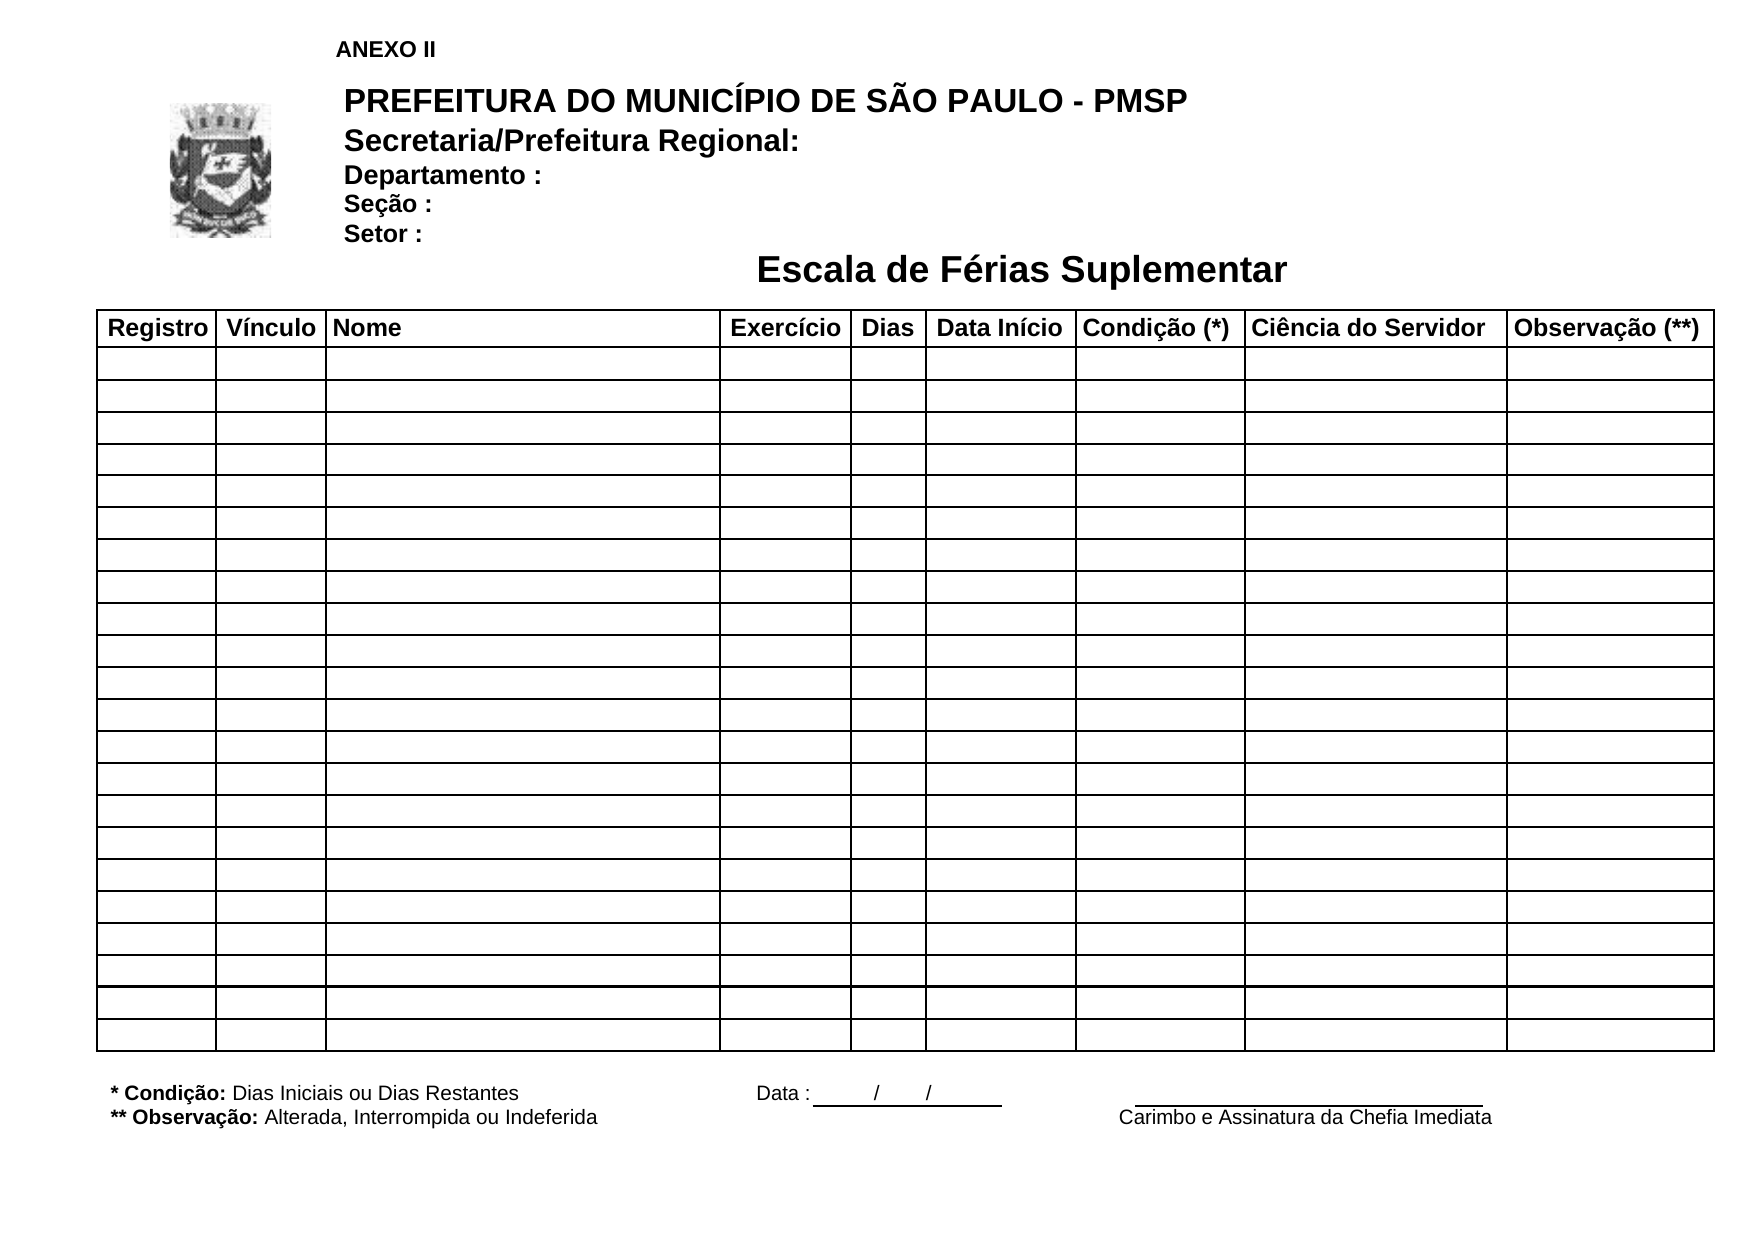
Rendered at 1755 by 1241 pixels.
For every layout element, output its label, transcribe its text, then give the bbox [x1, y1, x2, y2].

table_cell [1246, 796, 1506, 826]
table_header Exercício [721, 311, 850, 341]
table_cell [217, 636, 325, 666]
table_cell [927, 860, 1075, 890]
table_cell [1246, 700, 1506, 730]
table_cell [721, 572, 850, 602]
table_cell [721, 381, 850, 411]
table_cell [1246, 348, 1506, 379]
table_cell [1077, 636, 1244, 666]
table_cell [217, 860, 325, 890]
table_cell [1246, 476, 1506, 506]
table_header Condição (*) [1077, 311, 1244, 341]
table_cell [1508, 764, 1713, 794]
text Departamento : [344, 159, 1713, 190]
table_cell [852, 572, 925, 602]
table_cell [1077, 828, 1244, 858]
table_cell [98, 348, 215, 379]
table_cell [852, 700, 925, 730]
table_cell [1508, 988, 1713, 1017]
table_header Ciência do Servidor [1246, 311, 1506, 341]
table_cell [217, 828, 325, 858]
table_cell [852, 988, 925, 1017]
table_cell [327, 508, 719, 538]
table_cell [1246, 764, 1506, 794]
table_cell [721, 636, 850, 666]
table_cell [721, 604, 850, 634]
table_cell [1246, 956, 1506, 985]
table_cell [1508, 668, 1713, 698]
table_cell [1077, 1020, 1244, 1050]
text Escala de Férias Suplementar [96, 248, 1288, 290]
table_cell [327, 413, 719, 442]
table_cell [1246, 508, 1506, 538]
table_cell [217, 956, 325, 985]
table_cell [1508, 924, 1713, 953]
table_cell [1508, 476, 1713, 506]
table_cell [327, 604, 719, 634]
table_cell [721, 860, 850, 890]
table_cell [721, 540, 850, 570]
table_cell [327, 828, 719, 858]
table_cell [327, 956, 719, 985]
table_cell [1077, 988, 1244, 1017]
table_cell [721, 892, 850, 922]
table_cell [927, 540, 1075, 570]
table_header Data Início [927, 311, 1075, 341]
table_cell [98, 828, 215, 858]
table_cell [852, 508, 925, 538]
table_cell [217, 700, 325, 730]
table_cell [927, 572, 1075, 602]
table_cell [327, 348, 719, 379]
table_cell [927, 636, 1075, 666]
table_cell [1246, 341, 1506, 346]
table_cell [927, 445, 1075, 474]
table_cell [327, 572, 719, 602]
table_cell [327, 988, 719, 1017]
table_cell [1077, 764, 1244, 794]
table_cell [1077, 341, 1244, 346]
text ANEXO II [335, 36, 1713, 63]
table_cell [327, 732, 719, 762]
table_cell [98, 476, 215, 506]
table_cell [1508, 828, 1713, 858]
table_header / [892, 1079, 1002, 1105]
table_cell [1246, 604, 1506, 634]
table_header * Condição: Dias Iniciais ou Dias Restantes [110, 1079, 677, 1105]
table_cell [852, 860, 925, 890]
table_cell [852, 381, 925, 411]
table_cell [98, 764, 215, 794]
table_cell [927, 796, 1075, 826]
table_cell [1246, 445, 1506, 474]
table_header / [813, 1079, 892, 1105]
table_cell [217, 764, 325, 794]
table_cell [98, 508, 215, 538]
table_cell [1246, 413, 1506, 442]
table_cell [721, 828, 850, 858]
table_cell [1077, 476, 1244, 506]
table_cell [852, 668, 925, 698]
table_cell [852, 445, 925, 474]
table_cell [98, 924, 215, 953]
table_cell [852, 892, 925, 922]
table_cell [1508, 1020, 1713, 1050]
table_cell [721, 700, 850, 730]
table_cell [1246, 828, 1506, 858]
table_cell [217, 604, 325, 634]
table_cell [1246, 381, 1506, 411]
table_header [1002, 1079, 1135, 1105]
table_header Vínculo [217, 311, 325, 341]
table_header Dias [852, 311, 925, 341]
table_cell [1077, 924, 1244, 953]
table_cell [1508, 381, 1713, 411]
text Seção : [344, 190, 1713, 218]
table_cell [927, 476, 1075, 506]
table_cell [721, 445, 850, 474]
table_cell [98, 604, 215, 634]
table_cell [217, 445, 325, 474]
table_cell [217, 988, 325, 1017]
table_cell ** Observação: Alterada, Interrompida ou Indeferida [110, 1105, 677, 1129]
table_cell [1508, 700, 1713, 730]
table_cell [1077, 445, 1244, 474]
table_cell [217, 572, 325, 602]
table_cell [1077, 892, 1244, 922]
table_cell [1246, 636, 1506, 666]
table_cell [1508, 796, 1713, 826]
table_cell [98, 796, 215, 826]
table_cell [217, 1020, 325, 1050]
table_cell [852, 796, 925, 826]
table_cell [852, 732, 925, 762]
table_cell [327, 924, 719, 953]
table_cell [1246, 572, 1506, 602]
table_cell [721, 732, 850, 762]
table_cell [327, 445, 719, 474]
table_cell [98, 341, 215, 346]
table_cell [327, 796, 719, 826]
table_cell [1246, 540, 1506, 570]
table_cell [852, 540, 925, 570]
table_cell [1246, 1020, 1506, 1050]
table_cell [1508, 860, 1713, 890]
table_cell [1246, 892, 1506, 922]
table_cell [721, 341, 850, 346]
table_cell [98, 892, 215, 922]
table_header [1483, 1079, 1498, 1105]
table_cell [1246, 924, 1506, 953]
table_cell [98, 445, 215, 474]
table_header Registro [98, 311, 215, 341]
table_cell [927, 924, 1075, 953]
table_cell [217, 892, 325, 922]
table_cell [98, 956, 215, 985]
table_cell [721, 348, 850, 379]
text Secretaria/Prefeitura Regional: [344, 122, 1713, 158]
table_cell [721, 956, 850, 985]
table_cell [1246, 668, 1506, 698]
table_cell [327, 1020, 719, 1050]
table_cell [1508, 604, 1713, 634]
table_cell [1246, 860, 1506, 890]
table_cell [927, 604, 1075, 634]
table_cell [327, 381, 719, 411]
table_cell [927, 668, 1075, 698]
table_cell [927, 341, 1075, 346]
table_cell [217, 732, 325, 762]
table_cell [852, 604, 925, 634]
table_cell [327, 668, 719, 698]
table_cell [1077, 381, 1244, 411]
table_cell [217, 540, 325, 570]
table_cell [852, 348, 925, 379]
table_cell [98, 668, 215, 698]
table_cell [721, 796, 850, 826]
table_cell [721, 1020, 850, 1050]
table_cell [852, 924, 925, 953]
table_cell [927, 892, 1075, 922]
table_cell [98, 860, 215, 890]
table_cell [927, 764, 1075, 794]
table_cell [1246, 732, 1506, 762]
table_cell [927, 956, 1075, 985]
table_cell [1508, 572, 1713, 602]
table_cell [217, 924, 325, 953]
table_cell [852, 413, 925, 442]
table_cell [852, 1020, 925, 1050]
table_cell [217, 381, 325, 411]
table_cell [98, 732, 215, 762]
table_cell [927, 1020, 1075, 1050]
table_cell [1077, 508, 1244, 538]
table_cell [852, 764, 925, 794]
text Setor : [344, 219, 1713, 248]
table_cell [327, 341, 719, 346]
table_header [1135, 1079, 1483, 1105]
table_cell [98, 381, 215, 411]
table_cell [721, 764, 850, 794]
table_cell [1077, 700, 1244, 730]
table_cell [1508, 636, 1713, 666]
table_cell [852, 341, 925, 346]
table_cell [98, 540, 215, 570]
table_cell [1077, 732, 1244, 762]
table_cell [927, 828, 1075, 858]
table_cell [927, 732, 1075, 762]
table_cell [98, 572, 215, 602]
table_cell [327, 636, 719, 666]
table_cell [1508, 540, 1713, 570]
table_cell [852, 636, 925, 666]
table_cell [1508, 341, 1713, 346]
table_cell [1508, 348, 1713, 379]
table_cell [98, 413, 215, 442]
table_cell [98, 988, 215, 1017]
table_cell [677, 1105, 812, 1129]
table_cell [217, 796, 325, 826]
table_cell [1508, 892, 1713, 922]
table_cell [927, 508, 1075, 538]
table_cell [1246, 988, 1506, 1017]
table_cell [327, 476, 719, 506]
table_cell [98, 700, 215, 730]
table_cell [721, 988, 850, 1017]
table_cell [217, 413, 325, 442]
table_header Data : [677, 1079, 812, 1105]
table_cell [721, 924, 850, 953]
table_header Nome [327, 311, 719, 341]
table_cell [1077, 540, 1244, 570]
table_cell [1077, 668, 1244, 698]
text PREFEITURA DO MUNICÍPIO DE SÃO PAULO - PMSP [344, 81, 1713, 120]
table_cell [927, 413, 1075, 442]
table_cell [98, 1020, 215, 1050]
table_cell [327, 860, 719, 890]
table_cell [927, 381, 1075, 411]
table_cell [1077, 572, 1244, 602]
table_cell [721, 476, 850, 506]
table_cell [852, 828, 925, 858]
table_cell [217, 476, 325, 506]
table_cell [1077, 860, 1244, 890]
table_cell [852, 956, 925, 985]
table_cell [1508, 956, 1713, 985]
table_cell [1508, 732, 1713, 762]
table_cell [1508, 508, 1713, 538]
table_cell [721, 668, 850, 698]
table_cell [1077, 956, 1244, 985]
table_cell [327, 892, 719, 922]
table_cell [217, 341, 325, 346]
table_header Observação (**) [1508, 311, 1713, 341]
table_cell [927, 988, 1075, 1017]
table_cell [98, 636, 215, 666]
table_cell [327, 700, 719, 730]
table_cell [927, 700, 1075, 730]
table_cell [217, 668, 325, 698]
table_cell [1077, 796, 1244, 826]
table_cell [1077, 604, 1244, 634]
table_cell [1508, 413, 1713, 442]
table_cell [217, 508, 325, 538]
table_cell [217, 348, 325, 379]
table_cell [327, 540, 719, 570]
table_cell [927, 348, 1075, 379]
table_cell [813, 1107, 892, 1129]
table_cell [1077, 348, 1244, 379]
table_cell Carimbo e Assinatura da Chefia Imediata [1002, 1105, 1498, 1129]
table_cell [852, 476, 925, 506]
table_cell [721, 413, 850, 442]
table_cell [1077, 413, 1244, 442]
table_cell [721, 508, 850, 538]
table_cell [327, 764, 719, 794]
table_cell [892, 1107, 1002, 1129]
table_cell [1508, 445, 1713, 474]
